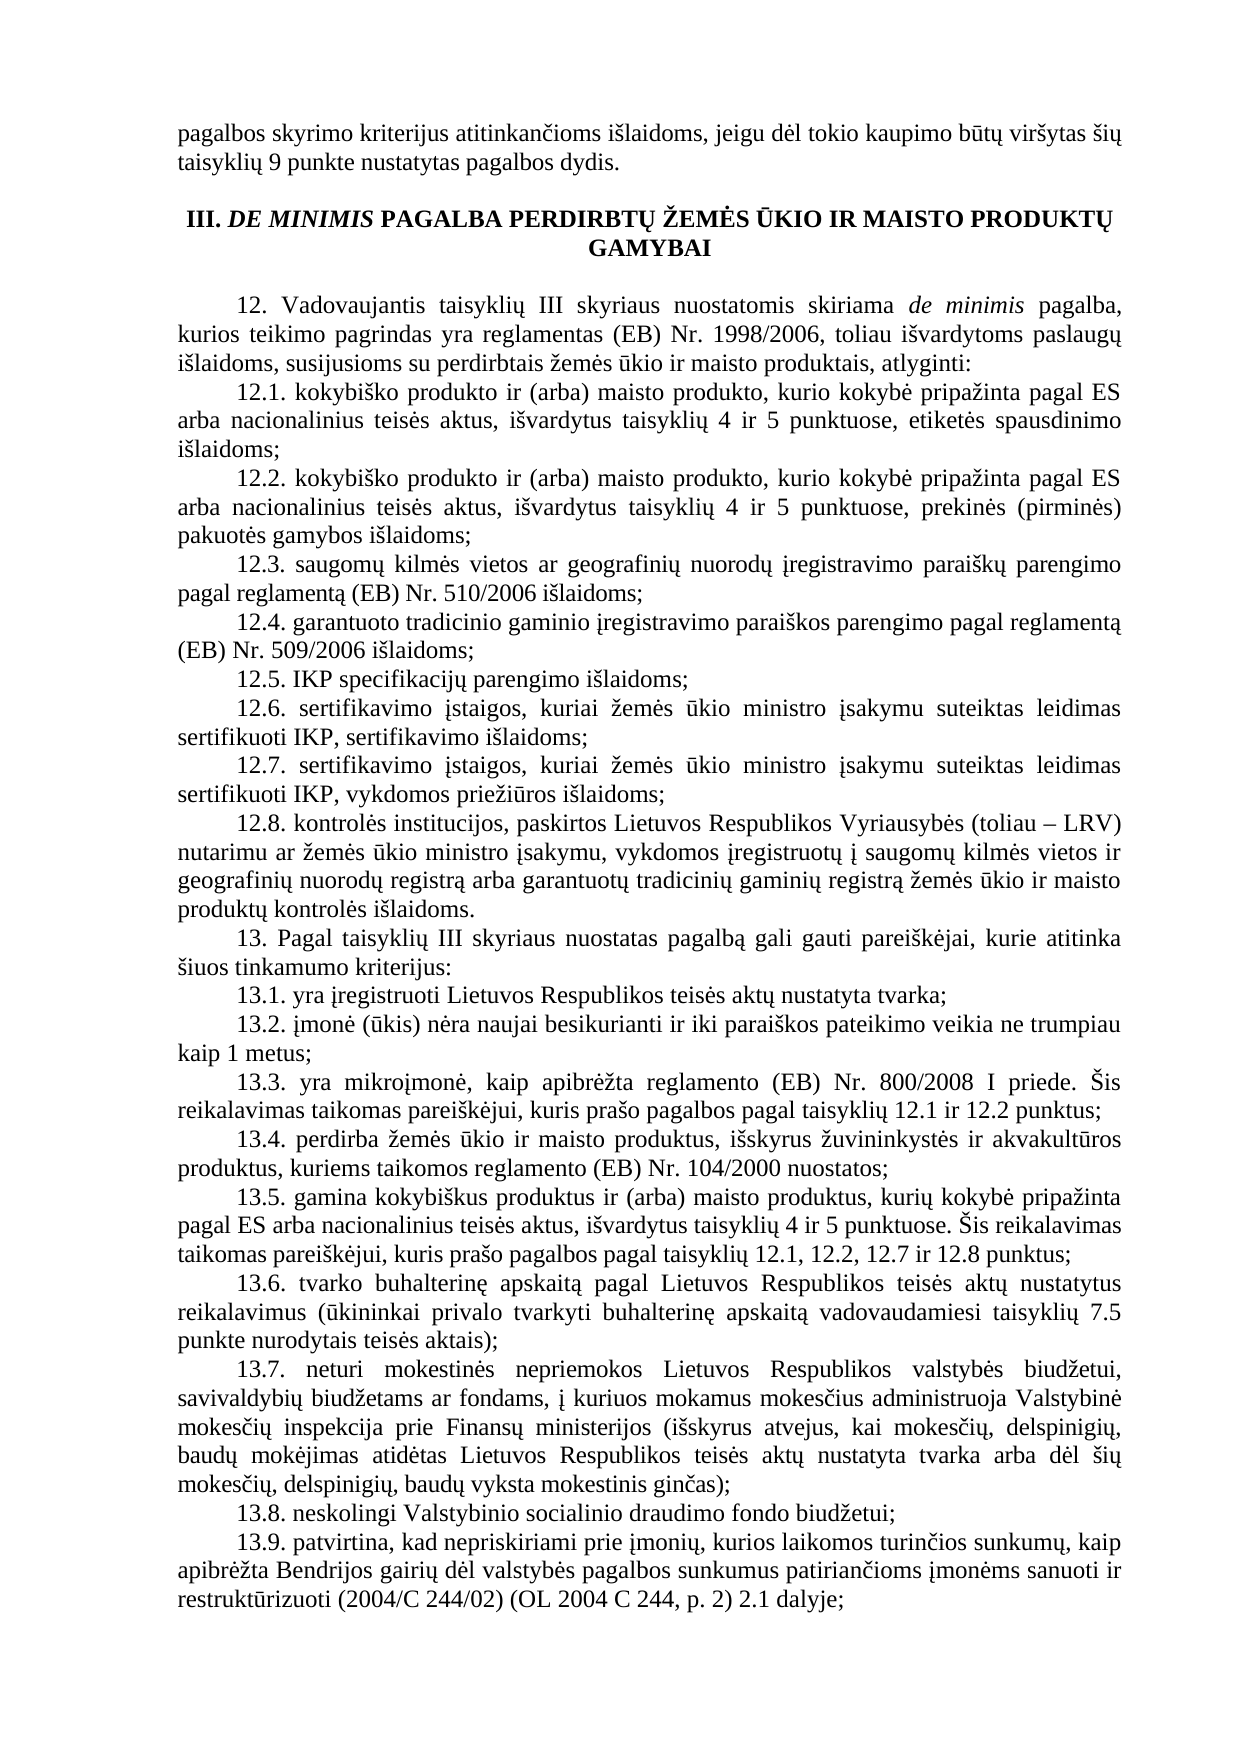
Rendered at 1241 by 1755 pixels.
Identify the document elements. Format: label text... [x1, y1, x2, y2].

text 12.7. sertifikavimo įstaigos, kuriai žemės ūkio ministro įsakymu suteiktas leidimas sertifikuoti IKP, vykdomos priežiūros išlaidoms; [177, 751, 1122, 808]
text 12. Vadovaujantis taisyklių III skyriaus nuostatomis skiriama de minimis pagalba, kurios teikimo pagrindas yra reglamentas (EB) Nr. 1998/2006, toliau išvardytoms paslaugų išlaidoms, susijusioms su perdirbtais žemės ūkio ir maisto produktais, atlyginti: [177, 291, 1122, 377]
text 12.3. saugomų kilmės vietos ar geografinių nuorodų įregistravimo paraiškų parengimo pagal reglamentą (EB) Nr. 510/2006 išlaidoms; [177, 549, 1122, 607]
text 13.8. neskolingi Valstybinio socialinio draudimo fondo biudžetui; [177, 1498, 1122, 1527]
text pagalbos skyrimo kriterijus atitinkančioms išlaidoms, jeigu dėl tokio kaupimo būtų viršytas šių taisyklių 9 punkte nustatytas pagalbos dydis. [177, 118, 1122, 176]
text 12.8. kontrolės institucijos, paskirtos Lietuvos Respublikos Vyriausybės (toliau – LRV) nutarimu ar žemės ūkio ministro įsakymu, vykdomos įregistruotų į saugomų kilmės vietos ir geografinių nuorodų registrą arba garantuotų tradicinių gaminių registrą žemės ūkio ir maisto produktų kontrolės išlaidoms. [177, 808, 1122, 923]
text 13.3. yra mikroįmonė, kaip apibrėžta reglamento (EB) Nr. 800/2008 I priede. Šis reikalavimas taikomas pareiškėjui, kuris prašo pagalbos pagal taisyklių 12.1 ir 12.2 punktus; [177, 1067, 1122, 1124]
text 13.4. perdirba žemės ūkio ir maisto produktus, išskyrus žuvininkystės ir akvakultūros produktus, kuriems taikomos reglamento (EB) Nr. 104/2000 nuostatos; [177, 1124, 1122, 1182]
text III. DE MINIMIS PAGALBA PERDIRBTŲ ŽEMĖS ŪKIO IR MAISTO PRODUKTŲ GAMYBAI [177, 204, 1122, 262]
text 13. Pagal taisyklių III skyriaus nuostatas pagalbą gali gauti pareiškėjai, kurie atitinka šiuos tinkamumo kriterijus: [177, 923, 1122, 981]
text 13.6. tvarko buhalterinę apskaitą pagal Lietuvos Respublikos teisės aktų nustatytus reikalavimus (ūkininkai privalo tvarkyti buhalterinę apskaitą vadovaudamiesi taisyklių 7.5 punkte nurodytais teisės aktais); [177, 1268, 1122, 1354]
text 13.9. patvirtina, kad nepriskiriami prie įmonių, kurios laikomos turinčios sunkumų, kaip apibrėžta Bendrijos gairių dėl valstybės pagalbos sunkumus patiriančioms įmonėms sanuoti ir restruktūrizuoti (2004/C 244/02) (OL 2004 C 244, p. 2) 2.1 dalyje; [177, 1527, 1122, 1613]
text 12.5. IKP specifikacijų parengimo išlaidoms; [177, 664, 1122, 693]
text 13.1. yra įregistruoti Lietuvos Respublikos teisės aktų nustatyta tvarka; [177, 981, 1122, 1009]
text 13.2. įmonė (ūkis) nėra naujai besikurianti ir iki paraiškos pateikimo veikia ne trumpiau kaip 1 metus; [177, 1009, 1122, 1067]
text 12.6. sertifikavimo įstaigos, kuriai žemės ūkio ministro įsakymu suteiktas leidimas sertifikuoti IKP, sertifikavimo išlaidoms; [177, 693, 1122, 751]
text 13.7. neturi mokestinės nepriemokos Lietuvos Respublikos valstybės biudžetui, savivaldybių biudžetams ar fondams, į kuriuos mokamus mokesčius administruoja Valstybinė mokesčių inspekcija prie Finansų ministerijos (išskyrus atvejus, kai mokesčių, delspinigių, baudų mokėjimas atidėtas Lietuvos Respublikos teisės aktų nustatyta tvarka arba dėl šių mokesčių, delspinigių, baudų vyksta mokestinis ginčas); [177, 1354, 1122, 1498]
text 13.5. gamina kokybiškus produktus ir (arba) maisto produktus, kurių kokybė pripažinta pagal ES arba nacionalinius teisės aktus, išvardytus taisyklių 4 ir 5 punktuose. Šis reikalavimas taikomas pareiškėjui, kuris prašo pagalbos pagal taisyklių 12.1, 12.2, 12.7 ir 12.8 punktus; [177, 1182, 1122, 1268]
text 12.2. kokybiško produkto ir (arba) maisto produkto, kurio kokybė pripažinta pagal ES arba nacionalinius teisės aktus, išvardytus taisyklių 4 ir 5 punktuose, prekinės (pirminės) pakuotės gamybos išlaidoms; [177, 463, 1122, 549]
text 12.4. garantuoto tradicinio gaminio įregistravimo paraiškos parengimo pagal reglamentą (EB) Nr. 509/2006 išlaidoms; [177, 607, 1122, 664]
text 12.1. kokybiško produkto ir (arba) maisto produkto, kurio kokybė pripažinta pagal ES arba nacionalinius teisės aktus, išvardytus taisyklių 4 ir 5 punktuose, etiketės spausdinimo išlaidoms; [177, 377, 1122, 463]
